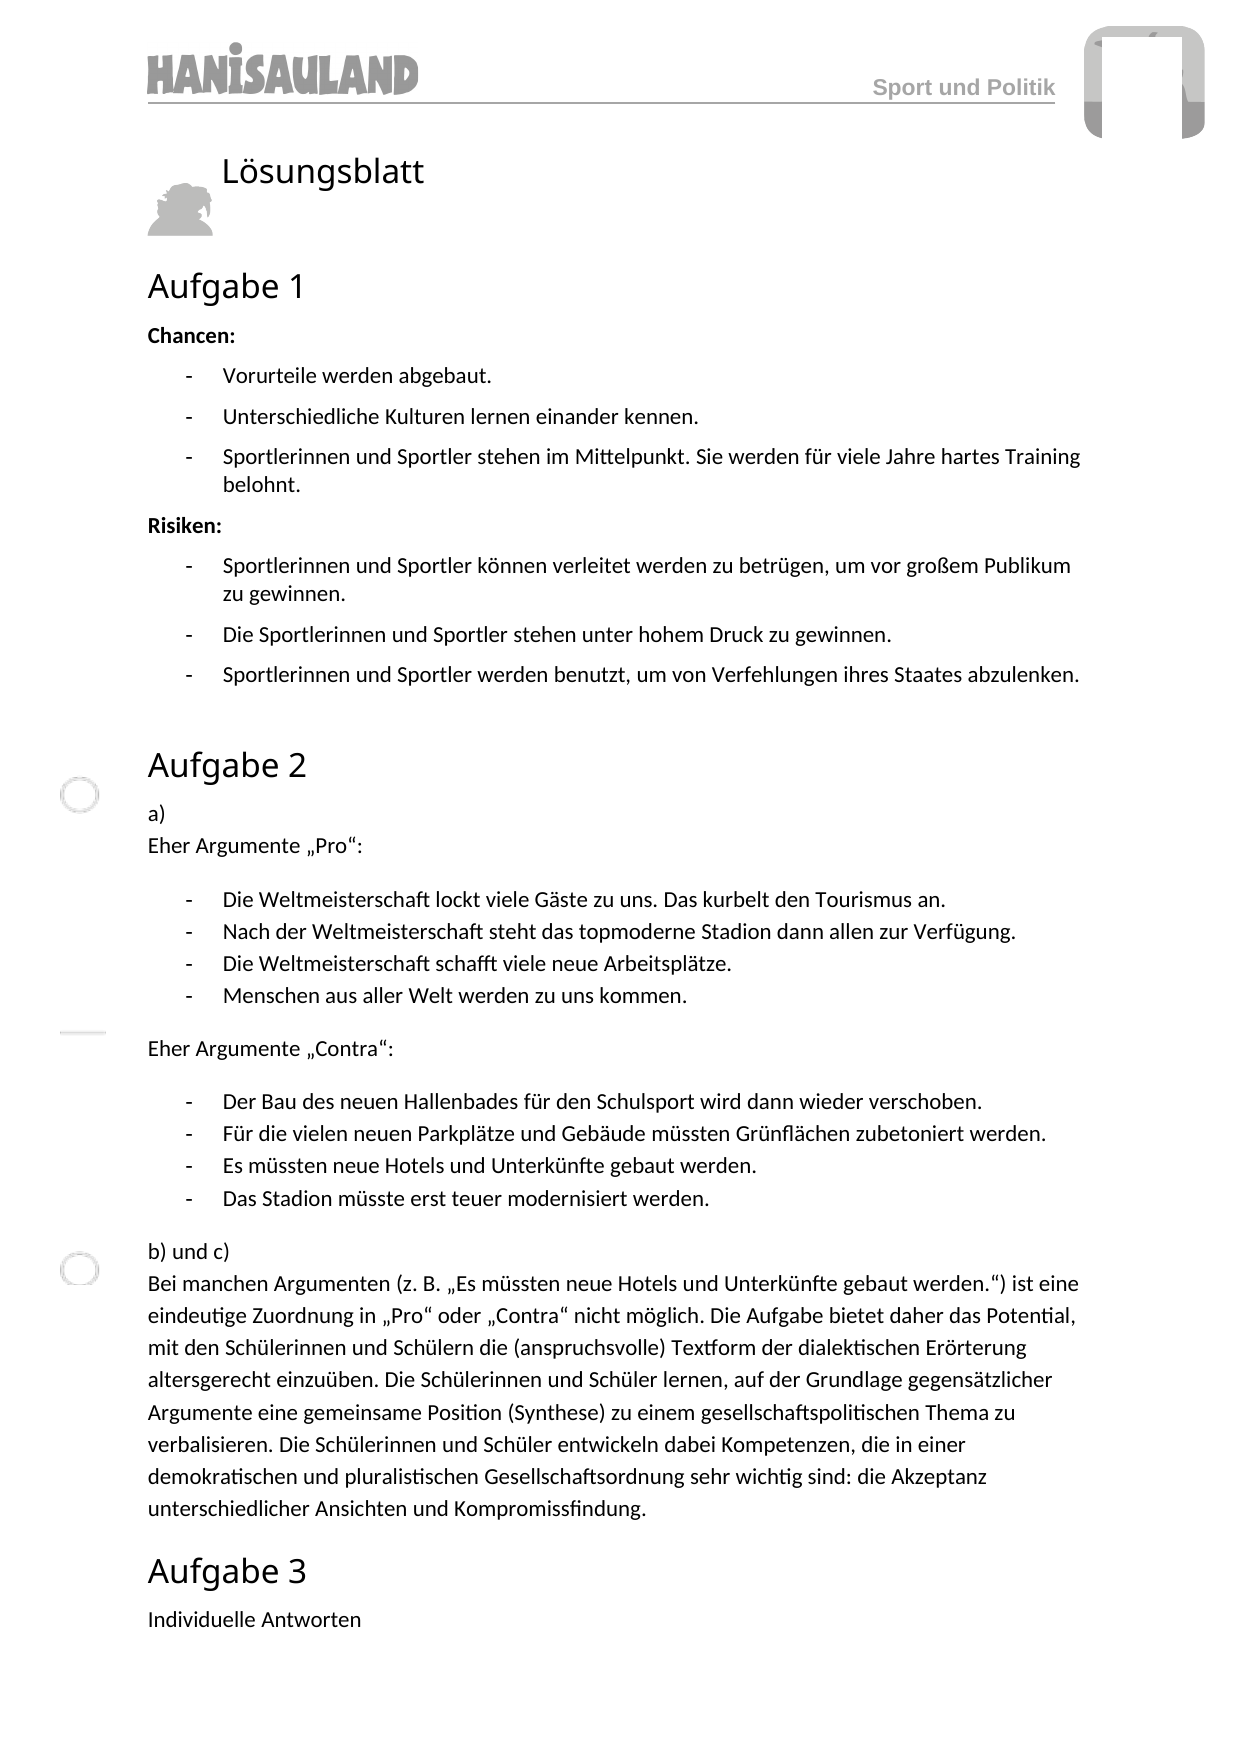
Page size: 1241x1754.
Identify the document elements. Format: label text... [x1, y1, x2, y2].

list Menschen aus aller Welt werden zu uns kommen. [185, 981, 1093, 1009]
list Vorurteile werden abgebaut. [185, 361, 1093, 389]
list Unterschiedliche Kulturen lernen einander kennen. [185, 402, 1093, 430]
list Die Weltmeisterschaft schafft viele neue Arbeitsplätze. [185, 949, 1093, 977]
text Lösungsblatt [148, 148, 1093, 235]
text Chancen: [148, 321, 1093, 349]
text Eher Argumente „Pro“: [148, 832, 1093, 860]
list Für die vielen neuen Parkplätze und Gebäude müssten Grünflächen zubetoniert werden. [185, 1119, 1093, 1147]
text Individuelle Antworten [148, 1605, 1093, 1633]
text Bei manchen Argumenten (z. B. „Es müssten neue Hotels und Unterkünfte gebaut werden.“) ist eine eindeutige Zuordnung in „Pro“ oder „Contra“ nicht möglich. Die Aufgabe bietet daher das Potential, mit den Schülerinnen und Schülern die (anspruchsvolle) Textform der dialektischen Erörterung altersgerecht einzuüben. Die Schülerinnen und Schüler lernen, auf der Grundlage gegensätzlicher Argumente eine gemeinsame Position (Synthese) zu einem gesellschaftspolitischen Thema zu verbalisieren. Die Schülerinnen und Schüler entwickeln dabei Kompetenzen, die in einer demokratischen und pluralistischen Gesellschaftsordnung sehr wichtig sind: die Akzeptanz unterschiedlicher Ansichten und Kompromissfindung. [148, 1269, 1093, 1522]
text Aufgabe 2 [148, 742, 1093, 787]
list Der Bau des neuen Hallenbades für den Schulsport wird dann wieder verschoben. [185, 1087, 1093, 1115]
list Die Weltmeisterschaft lockt viele Gäste zu uns. Das kurbelt den Tourismus an. [185, 885, 1093, 913]
list Nach der Weltmeisterschaft steht das topmoderne Stadion dann allen zur Verfügung. [185, 917, 1093, 945]
list Das Stadion müsste erst teuer modernisiert werden. [185, 1184, 1093, 1212]
text a) [148, 799, 1093, 827]
list Die Sportlerinnen und Sportler stehen unter hohem Druck zu gewinnen. [185, 620, 1093, 648]
text Eher Argumente „Contra“: [148, 1034, 1093, 1062]
list Sportlerinnen und Sportler werden benutzt, um von Verfehlungen ihres Staates abzulenken. [185, 661, 1093, 688]
text b) und c) [148, 1237, 1093, 1265]
list Es müssten neue Hotels und Unterkünfte gebaut werden. [185, 1152, 1093, 1180]
list Sportlerinnen und Sportler können verleitet werden zu betrügen, um vor großem Publikum zu gewinnen. [185, 551, 1093, 607]
text Aufgabe 1 [148, 263, 1093, 308]
text Aufgabe 3 [148, 1547, 1093, 1593]
text Risiken: [148, 511, 1093, 539]
list Sportlerinnen und Sportler stehen im Mittelpunkt. Sie werden für viele Jahre hartes Training belohnt. [185, 442, 1093, 498]
